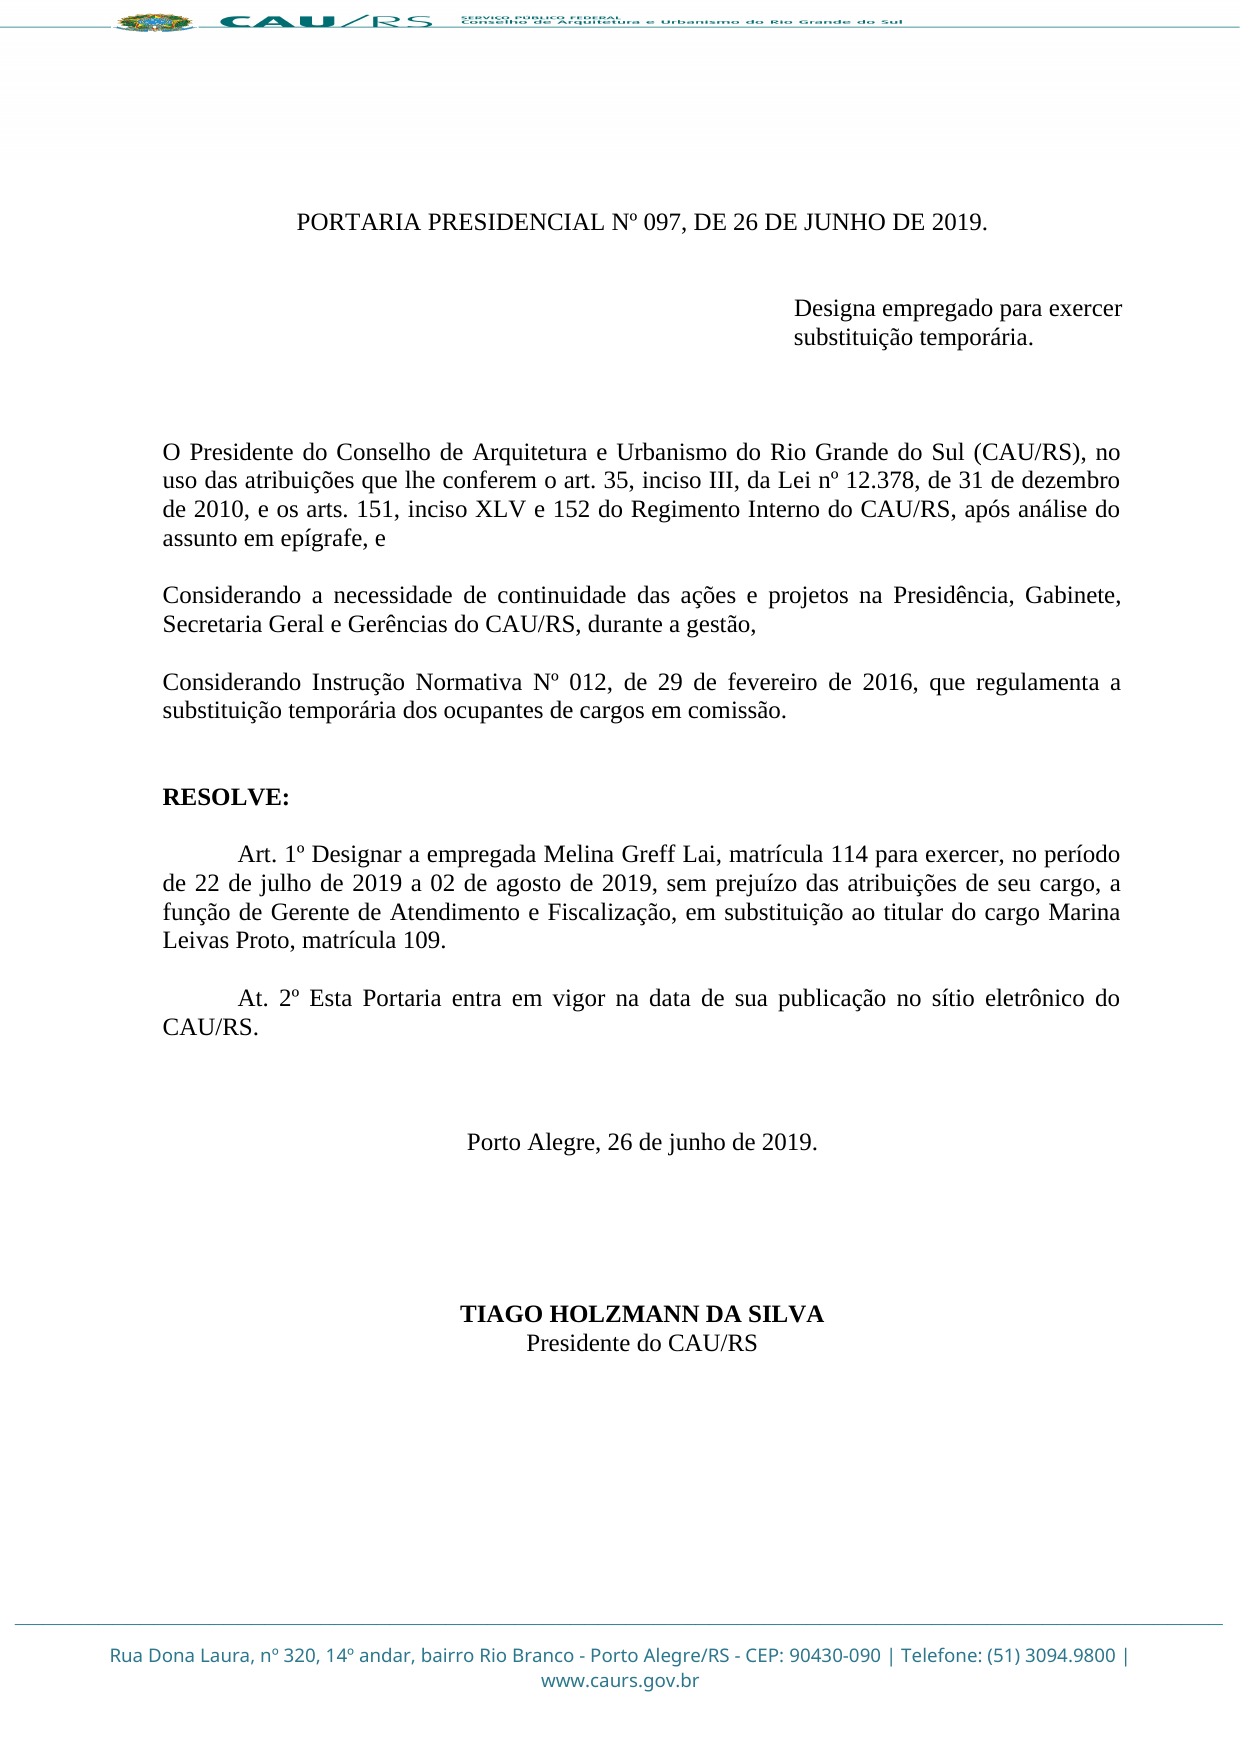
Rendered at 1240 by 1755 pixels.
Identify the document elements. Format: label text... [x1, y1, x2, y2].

text substituição temporária. [162, 322, 1122, 351]
text Considerando Instrução Normativa Nº 012, de 29 de fevereiro de 2016, que regulamenta a substituição temporária dos ocupantes de cargos em comissão. [162, 667, 1122, 724]
text Considerando a necessidade de continuidade das ações e projetos na Presidência, Gabinete, Secretaria Geral e Gerências do CAU/RS, durante a gestão, [162, 581, 1122, 638]
text At. 2º Esta Portaria entra em vigor na data de sua publicação no sítio eletrônico do CAU/RS. [162, 983, 1122, 1041]
text O Presidente do Conselho de Arquitetura e Urbanismo do Rio Grande do Sul (CAU/RS), no uso das atribuições que lhe conferem o art. 35, inciso III, da Lei nº 12.378, de 31 de dezembro de 2010, e os arts. 151, inciso XLV e 152 do Regimento Interno do CAU/RS, após análise do assunto em epígrafe, e [162, 437, 1122, 552]
text Designa empregado para exercer [768, 293, 1122, 322]
text RESOLVE: [162, 782, 1122, 811]
text Art. 1º Designar a empregada Melina Greff Lai, matrícula 114 para exercer, no período de 22 de julho de 2019 a 02 de agosto de 2019, sem prejuízo das atribuições de seu cargo, a função de Gerente de Atendimento e Fiscalização, em substituição ao titular do cargo Marina Leivas Proto, matrícula 109. [162, 839, 1122, 954]
text Porto Alegre, 26 de junho de 2019. [162, 1127, 1122, 1156]
text TIAGO HOLZMANN DA SILVA [162, 1299, 1122, 1328]
text Presidente do CAU/RS [162, 1328, 1122, 1357]
text PORTARIA PRESIDENCIAL Nº 097, DE 26 DE JUNHO DE 2019. [162, 207, 1122, 236]
